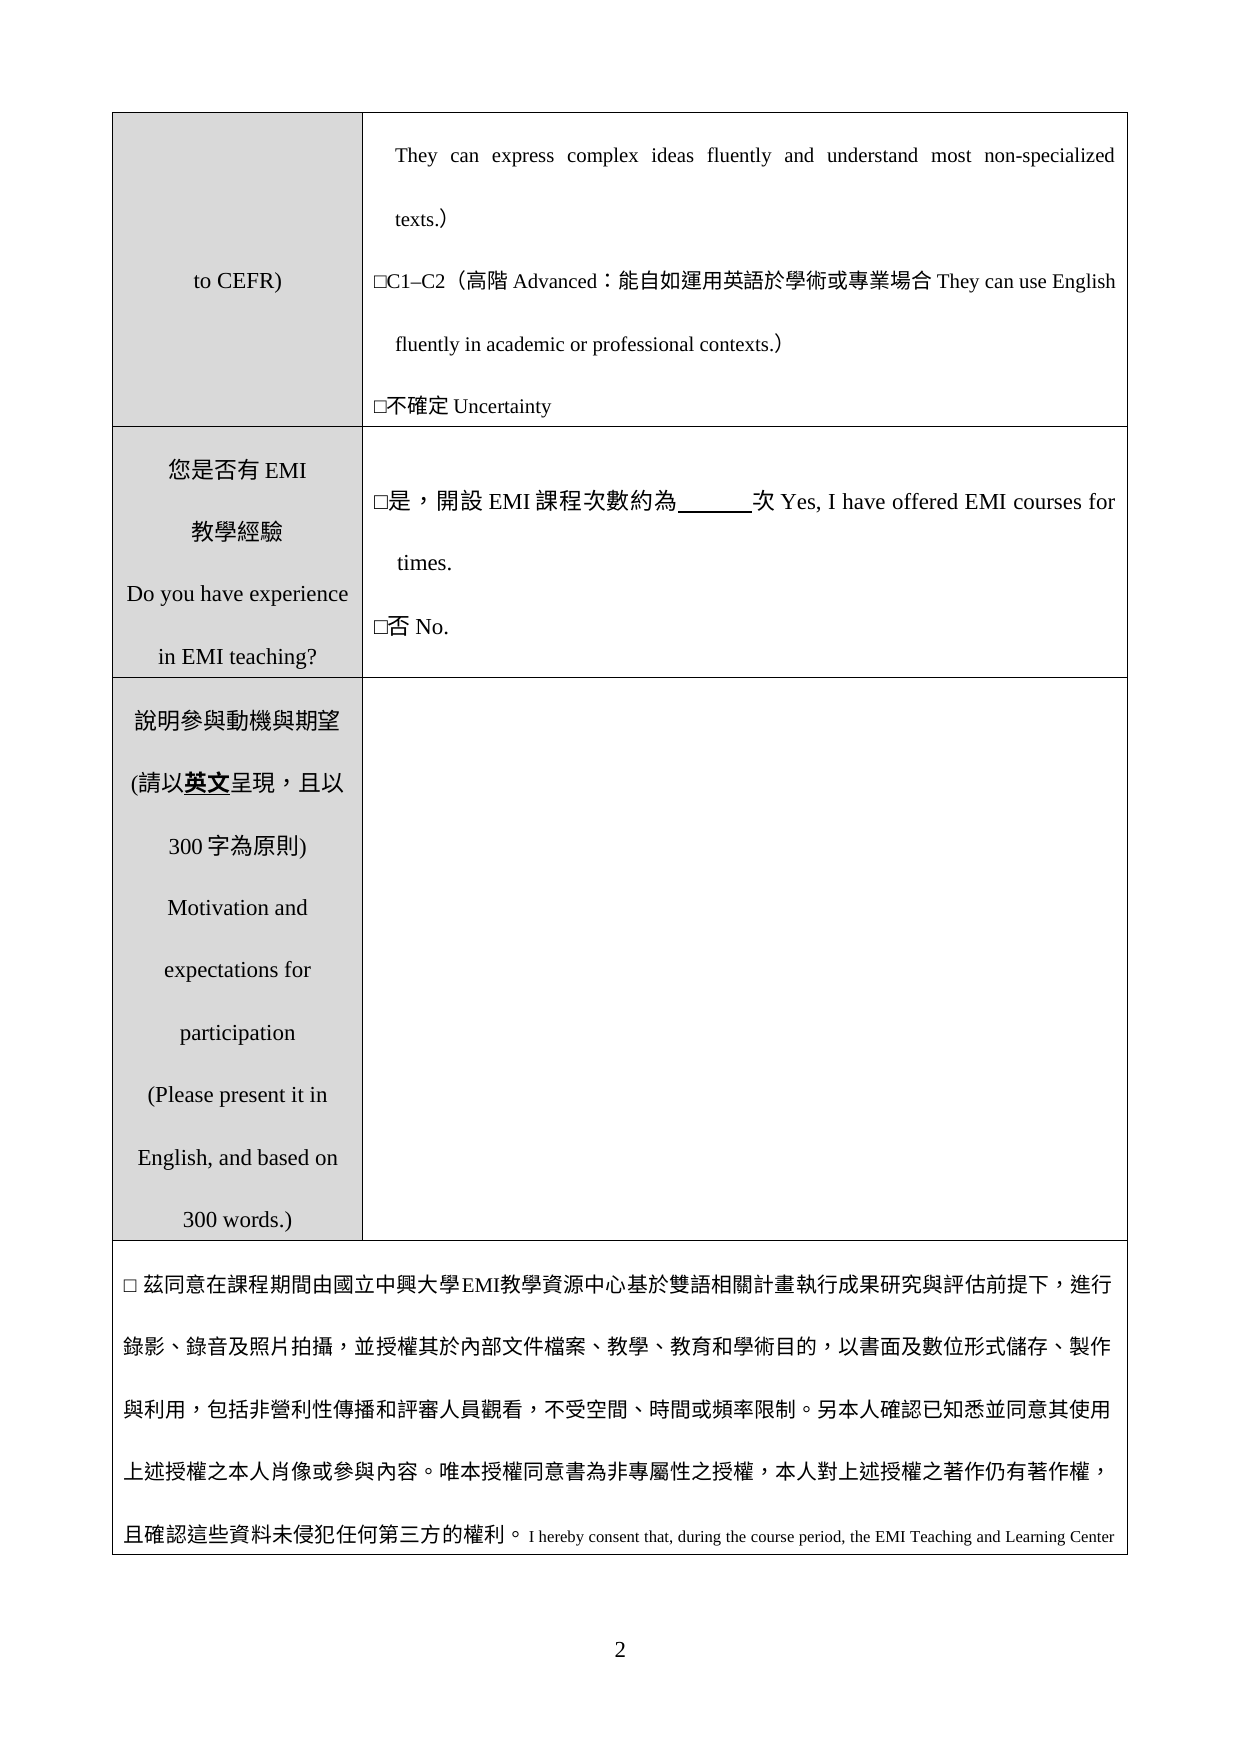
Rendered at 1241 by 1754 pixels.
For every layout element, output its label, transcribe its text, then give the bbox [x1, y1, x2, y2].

table_cell [363, 678, 1127, 1240]
table_cell □是，開設EMI課程次數約為 次Yes, I have offered EMI courses for times. □否No. [363, 427, 1127, 677]
table_cell They can express complex ideas fluently and understand most non-specialized texts.） □C1–C2（高階Advanced：能自如運用英語於學術或專業場合They can use English fluently in academic or professional contexts.） □不確定Uncertainty [363, 113, 1127, 426]
table_cell to CEFR) [113, 113, 362, 426]
table_cell 說明參與動機與期望(請以英文呈現，且以300字為原則) Motivation and expectations for participation (Please present it in English, and based on 300 words.) [113, 678, 362, 1240]
table_cell 您是否有EMI 教學經驗 Do you have experience in EMI teaching? [113, 427, 362, 677]
table_cell □ 茲同意在課程期間由國立中興大學EMI教學資源中心基於雙語相關計畫執行成果研究與評估前提下，進行錄影、錄音及照片拍攝，並授權其於內部文件檔案、教學、教育和學術目的，以書面及數位形式儲存、製作與利用，包括非營利性傳播和評審人員觀看，不受空間、時間或頻率限制。另本人確認已知悉並同意其使用上述授權之本人肖像或參與內容。唯本授權同意書為非專屬性之授權，本人對上述授權之著作仍有著作權，且確認這些資料未侵犯任何第三方的權利。I hereby consent that, during the course period, the EMI Teaching and Learning Center [113, 1241, 1127, 1554]
